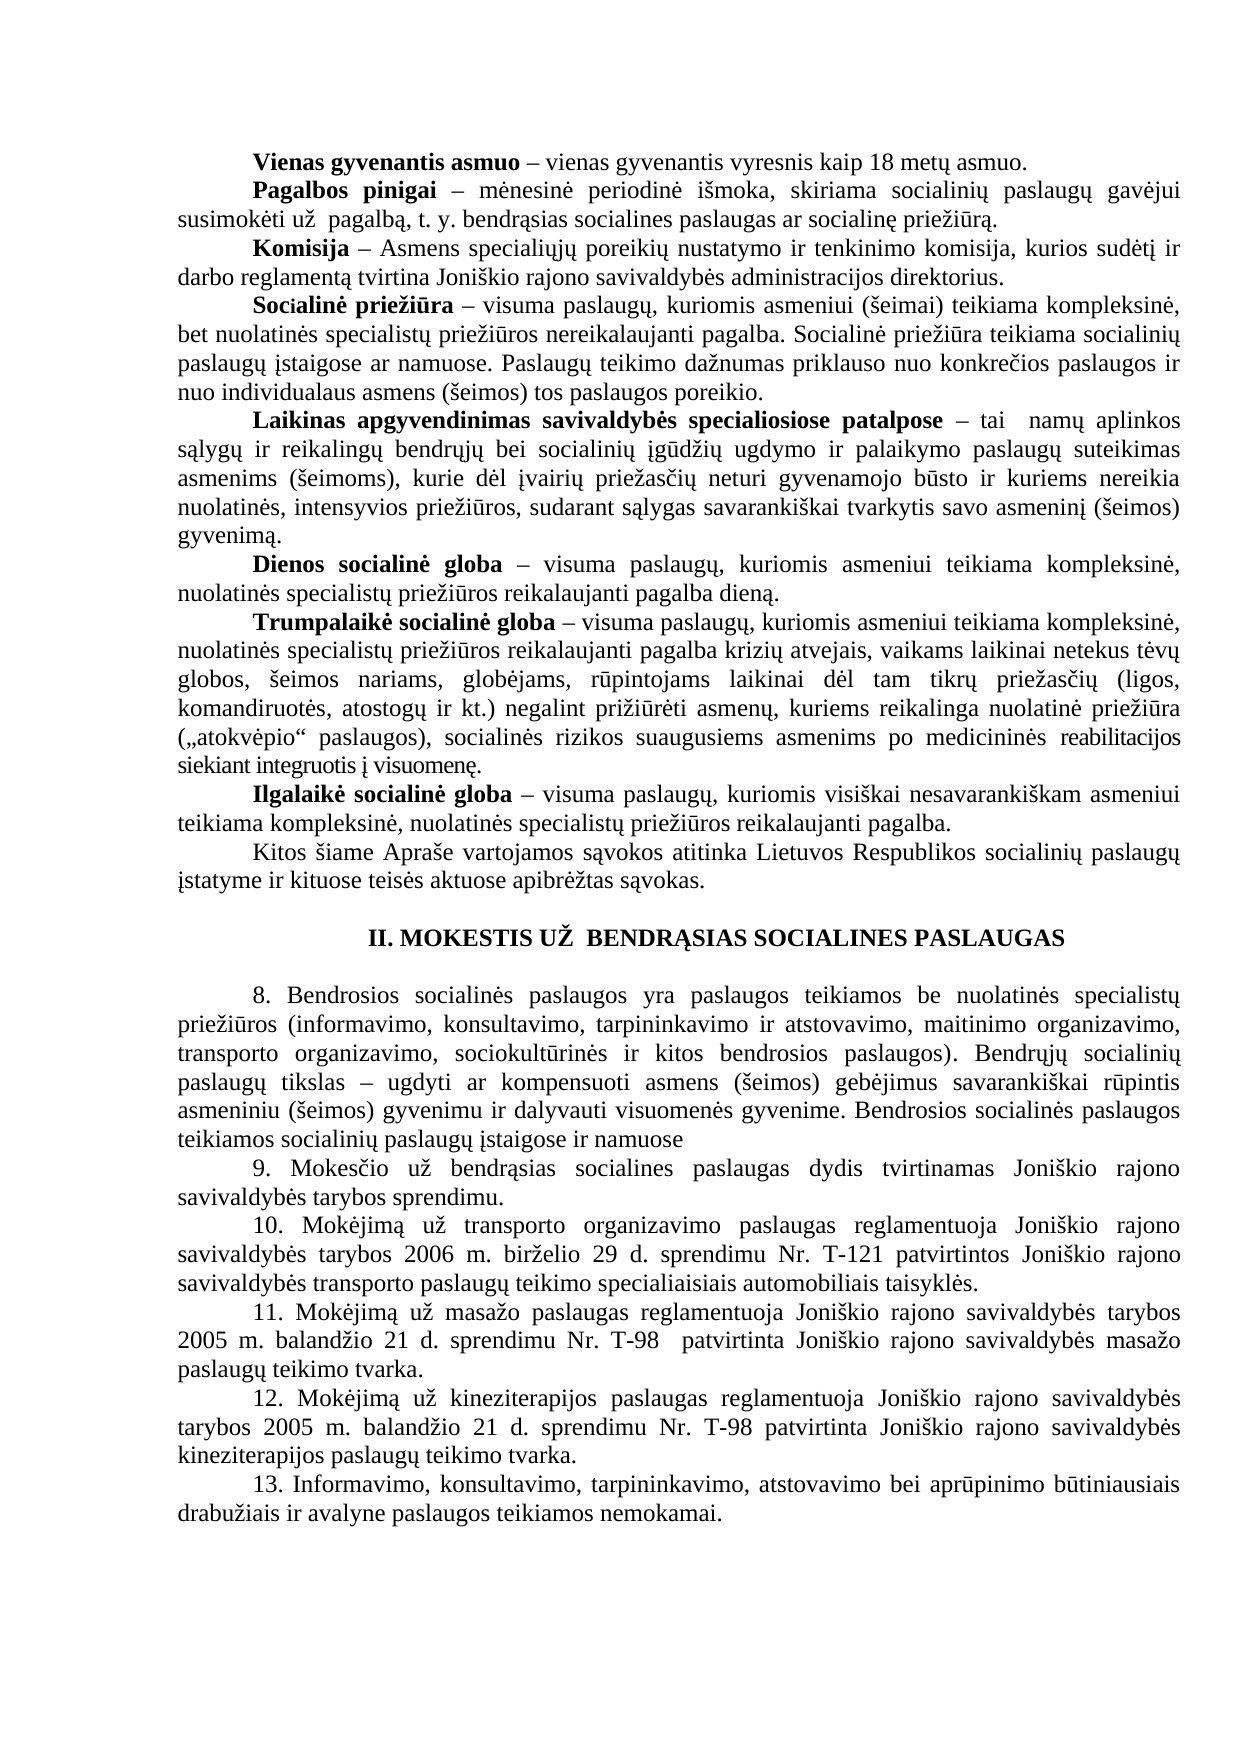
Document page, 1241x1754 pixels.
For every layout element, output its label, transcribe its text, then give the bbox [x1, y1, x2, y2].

text 11. Mokėjimą už masažo paslaugas reglamentuoja Joniškio rajono savivaldybės tarybos 2005 m. balandžio 21 d. sprendimu Nr. T-98 patvirtinta Joniškio rajono savivaldybės masažo paslaugų teikimo tvarka. [177, 1297, 1181, 1383]
text Laikinas apgyvendinimas savivaldybės specialiosiose patalpose – tai namų aplinkos sąlygų ir reikalingų bendrųjų bei socialinių įgūdžių ugdymo ir palaikymo paslaugų suteikimas asmenims (šeimoms), kurie dėl įvairių priežasčių neturi gyvenamojo būsto ir kuriems nereikia nuolatinės, intensyvios priežiūros, sudarant sąlygas savarankiškai tvarkytis savo asmeninį (šeimos) gyvenimą. [177, 406, 1181, 549]
text 8. Bendrosios socialinės paslaugos yra paslaugos teikiamos be nuolatinės specialistų priežiūros (informavimo, konsultavimo, tarpininkavimo ir atstovavimo, maitinimo organizavimo, transporto organizavimo, sociokultūrinės ir kitos bendrosios paslaugos). Bendrųjų socialinių paslaugų tikslas – ugdyti ar kompensuoti asmens (šeimos) gebėjimus savarankiškai rūpintis asmeniniu (šeimos) gyvenimu ir dalyvauti visuomenės gyvenime. Bendrosios socialinės paslaugos teikiamos socialinių paslaugų įstaigose ir namuose [177, 981, 1181, 1153]
text 12. Mokėjimą už kineziterapijos paslaugas reglamentuoja Joniškio rajono savivaldybės tarybos 2005 m. balandžio 21 d. sprendimu Nr. T-98 patvirtinta Joniškio rajono savivaldybės kineziterapijos paslaugų teikimo tvarka. [177, 1383, 1181, 1469]
text Pagalbos pinigai – mėnesinė periodinė išmoka, skiriama socialinių paslaugų gavėjui susimokėti už pagalbą, t. y. bendrąsias socialines paslaugas ar socialinę priežiūrą. [177, 176, 1181, 233]
text Socialinė priežiūra – visuma paslaugų, kuriomis asmeniui (šeimai) teikiama kompleksinė, bet nuolatinės specialistų priežiūros nereikalaujanti pagalba. Socialinė priežiūra teikiama socialinių paslaugų įstaigose ar namuose. Paslaugų teikimo dažnumas priklauso nuo konkrečios paslaugos ir nuo individualaus asmens (šeimos) tos paslaugos poreikio. [177, 291, 1181, 406]
text II. MOKESTIS UŽ BENDRĄSIAS SOCIALINES PASLAUGAS [177, 923, 1181, 952]
text Vienas gyvenantis asmuo – vienas gyvenantis vyresnis kaip 18 metų asmuo. [177, 147, 1181, 176]
text Dienos socialinė globa – visuma paslaugų, kuriomis asmeniui teikiama kompleksinė, nuolatinės specialistų priežiūros reikalaujanti pagalba dieną. [177, 549, 1181, 607]
text Komisija – Asmens specialiųjų poreikių nustatymo ir tenkinimo komisija, kurios sudėtį ir darbo reglamentą tvirtina Joniškio rajono savivaldybės administracijos direktorius. [177, 233, 1181, 291]
text Trumpalaikė socialinė globa – visuma paslaugų, kuriomis asmeniui teikiama kompleksinė, nuolatinės specialistų priežiūros reikalaujanti pagalba krizių atvejais, vaikams laikinai netekus tėvų globos, šeimos nariams, globėjams, rūpintojams laikinai dėl tam tikrų priežasčių (ligos, komandiruotės, atostogų ir kt.) negalint prižiūrėti asmenų, kuriems reikalinga nuolatinė priežiūra („atokvėpio“ paslaugos), socialinės rizikos suaugusiems asmenims po medicininės reabilitacijos siekiant integruotis į visuomenę. [177, 607, 1181, 779]
text 10. Mokėjimą už transporto organizavimo paslaugas reglamentuoja Joniškio rajono savivaldybės tarybos 2006 m. birželio 29 d. sprendimu Nr. T-121 patvirtintos Joniškio rajono savivaldybės transporto paslaugų teikimo specialiaisiais automobiliais taisyklės. [177, 1211, 1181, 1297]
text Ilgalaikė socialinė globa – visuma paslaugų, kuriomis visiškai nesavarankiškam asmeniui teikiama kompleksinė, nuolatinės specialistų priežiūros reikalaujanti pagalba. [177, 779, 1181, 837]
text Kitos šiame Apraše vartojamos sąvokos atitinka Lietuvos Respublikos socialinių paslaugų įstatyme ir kituose teisės aktuose apibrėžtas sąvokas. [177, 837, 1181, 894]
text 13. Informavimo, konsultavimo, tarpininkavimo, atstovavimo bei aprūpinimo būtiniausiais drabužiais ir avalyne paslaugos teikiamos nemokamai. [177, 1469, 1181, 1527]
text 9. Mokesčio už bendrąsias socialines paslaugas dydis tvirtinamas Joniškio rajono savivaldybės tarybos sprendimu. [177, 1153, 1181, 1211]
